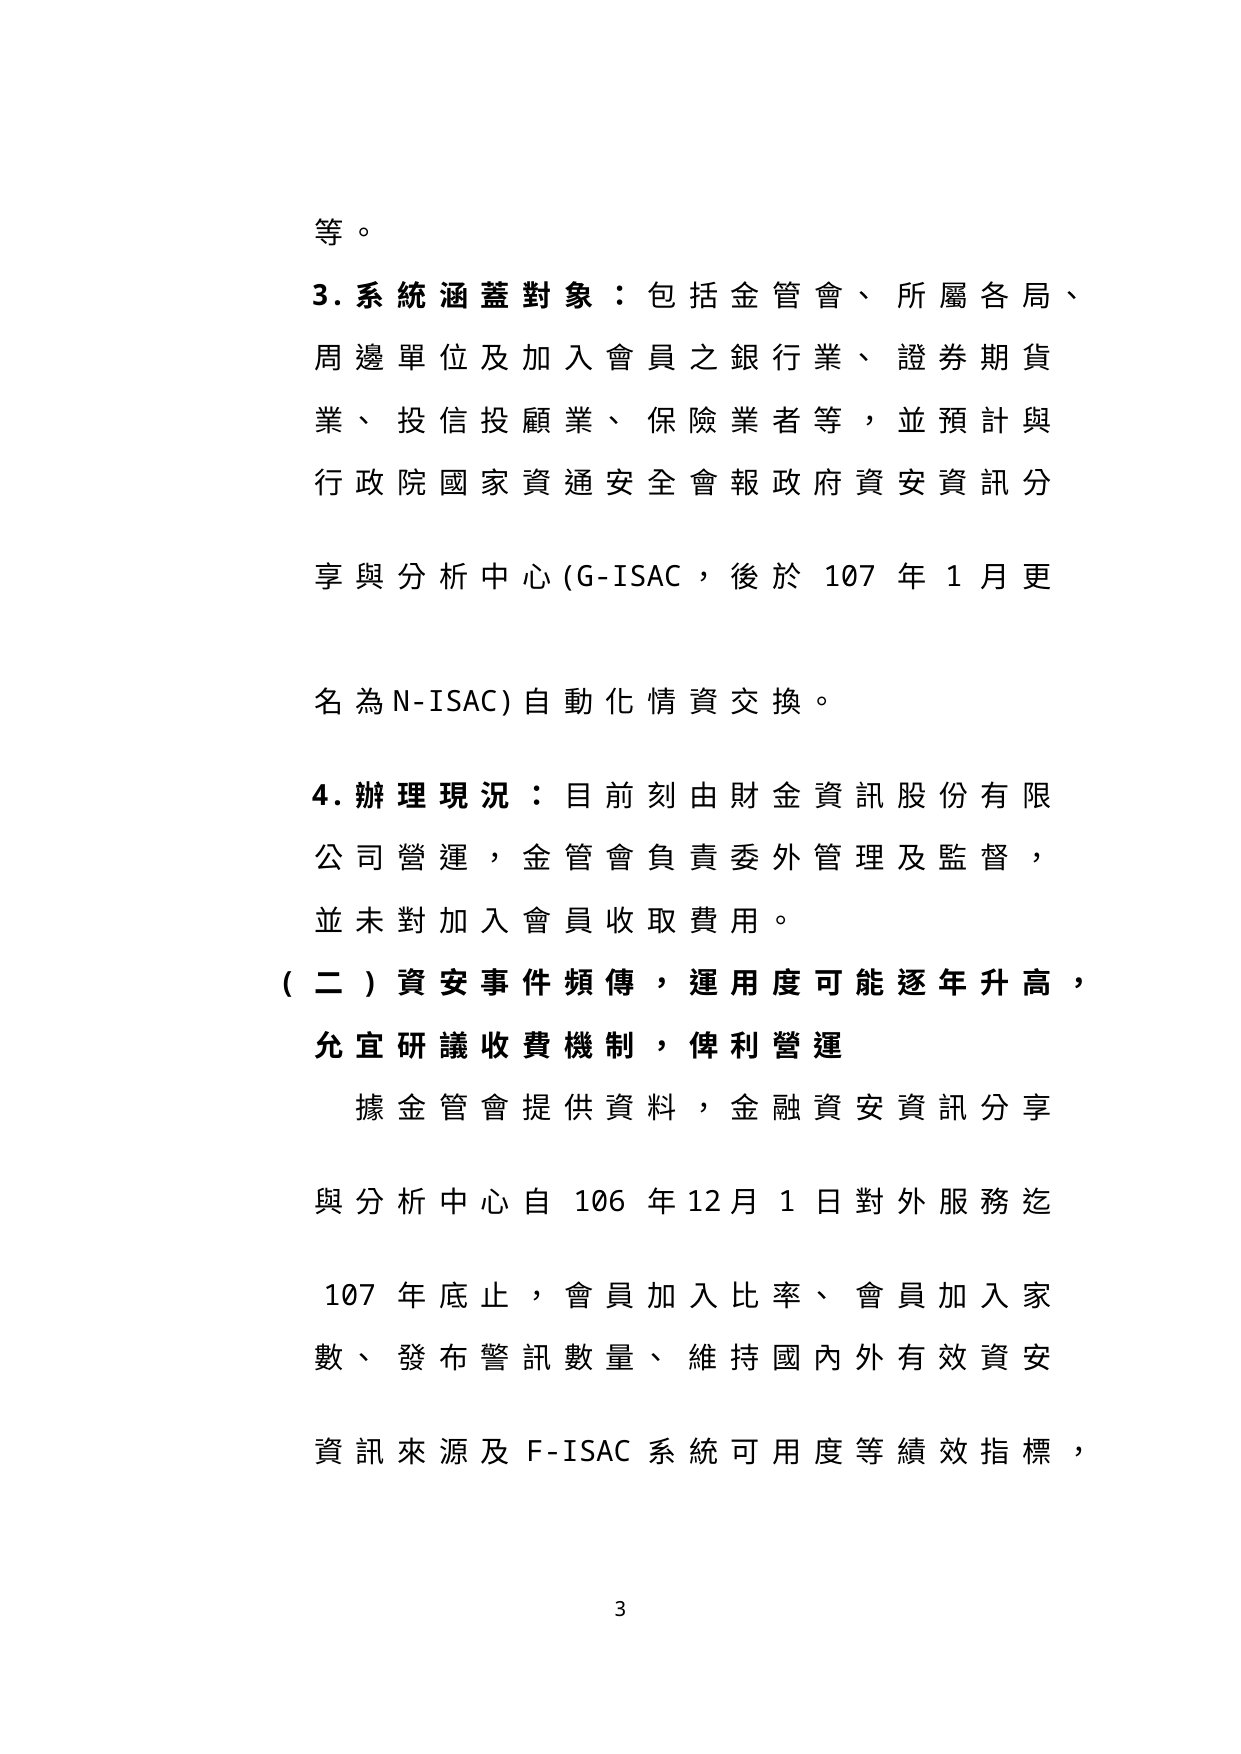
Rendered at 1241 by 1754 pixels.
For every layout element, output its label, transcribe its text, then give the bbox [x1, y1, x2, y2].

text (二)資安事件頻傳，運用度可能逐年升高，允宜研議收費機制，俾利營運 [242, 939, 1058, 1064]
text 4.辦理現況：目前刻由財金資訊股份有限公司營運，金管會負責委外管理及監督，並未對加入會員收取費用。 [271, 752, 1058, 939]
text 2.系統功能：資安事件之通報、資訊分享、警訊發布、公開資訊服務及情資研判分析等。 [271, 189, 1058, 252]
text 據金管會提供資料，金融資安資訊分享與分析中心自106年12月1日對外服務迄107年底止，會員加入比率、會員加入家數、發布警訊數量、維持國內外有效資安資訊來源及F-ISAC系統可用度等績效指標，均超逾107年度原定目標值（詳附表1）。鑒於金融機構遭資安攻擊事件頻傳，如第一銀行ATM遭盜領、遠東銀行SWIFT（環球銀行間金融電訊網路）系統遭駭等，未來該中心運用度可能逐年升高；復考量108年度及109年度預算數分別達3,423萬9千元及3,784萬4千元，為減輕國庫財政負擔，允宜研議未來金融資安監控中心成立後之收費機制，俾利營運。 [271, 1064, 1058, 1502]
text 3.系統涵蓋對象：包括金管會、所屬各局、周邊單位及加入會員之銀行業、證券期貨業、投信投顧業、保險業者等，並預計與行政院國家資通安全會報政府資安資訊分享與分析中心(G-ISAC，後於107年1月更名為N-ISAC)自動化情資交換。 [271, 252, 1058, 752]
